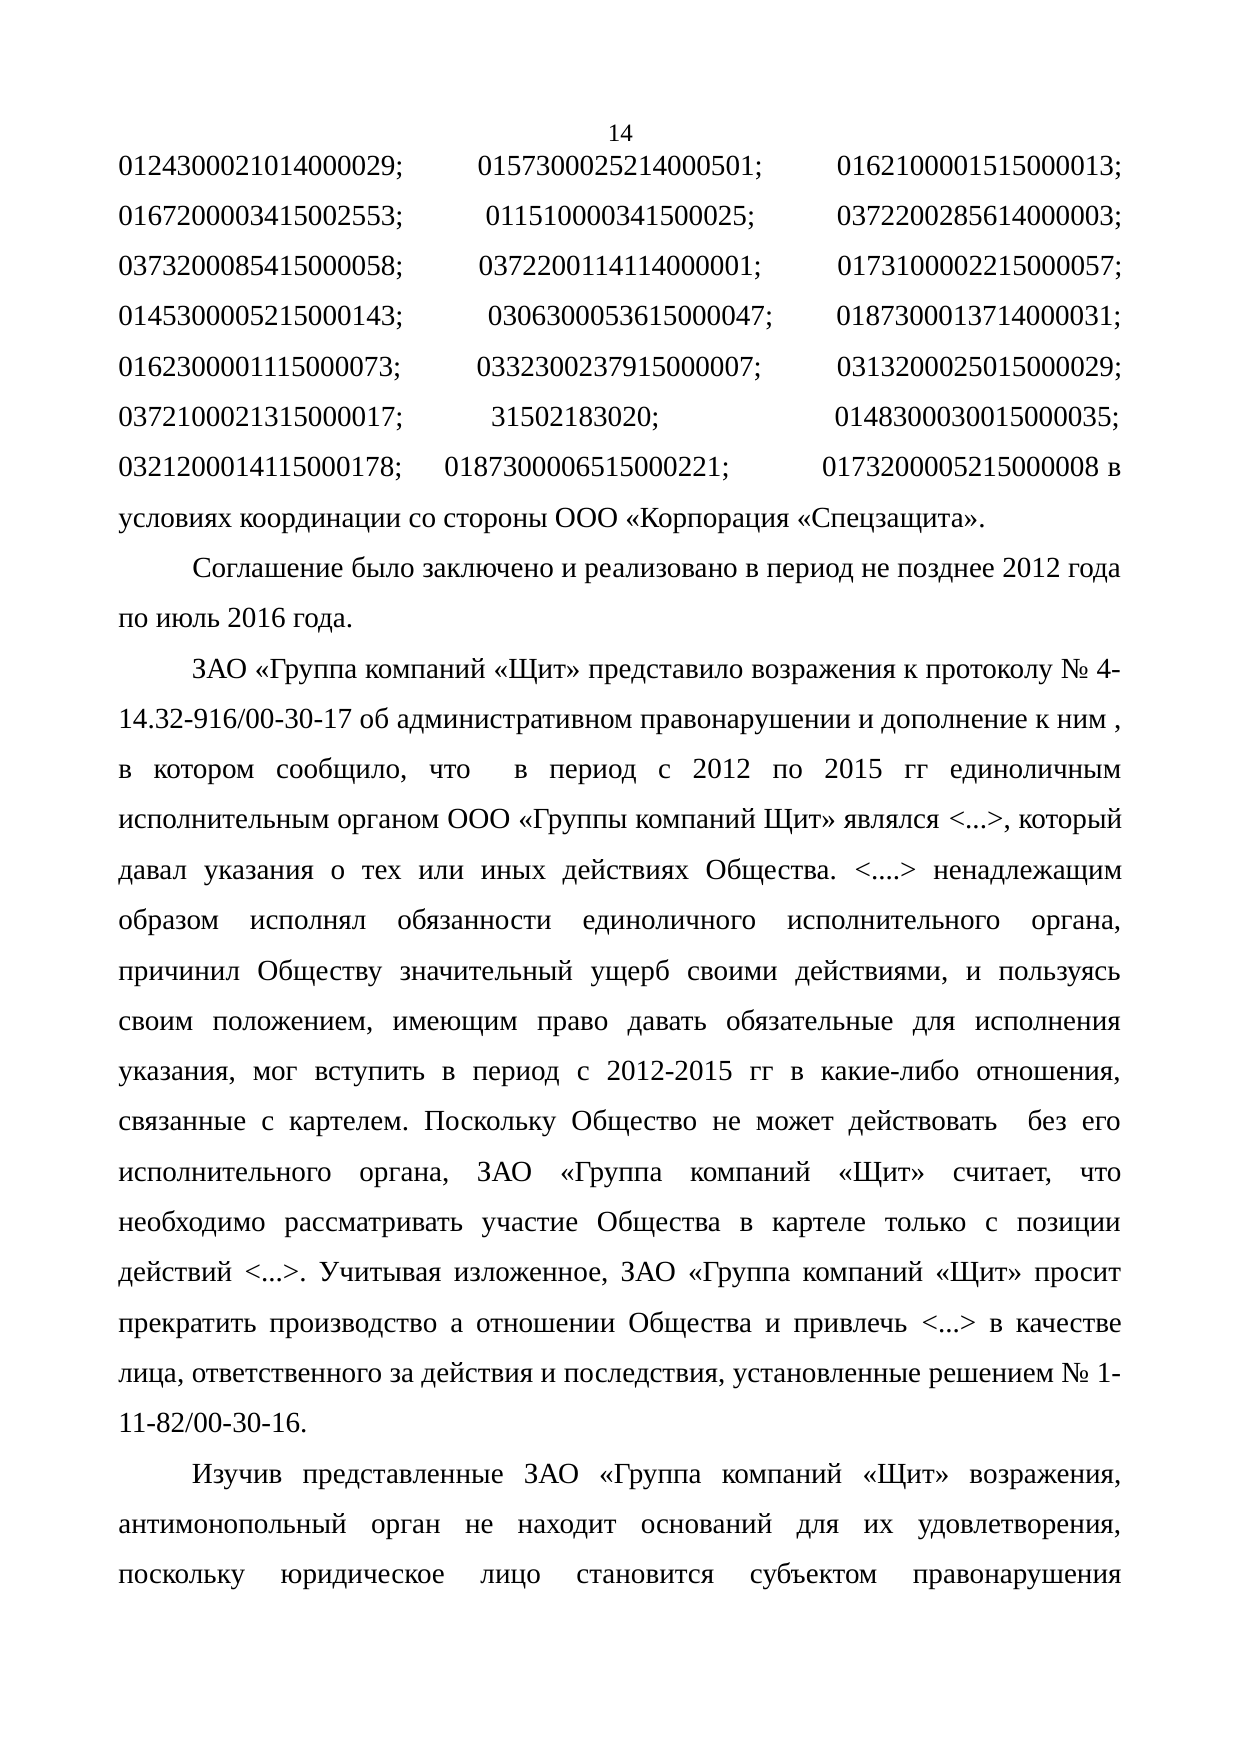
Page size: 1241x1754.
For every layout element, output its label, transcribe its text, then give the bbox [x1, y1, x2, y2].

text 0124300021014000029; 0157300025214000501; 0162100001515000013; 0167200003415002553; 011510000341500025; 0372200285614000003; 0373200085415000058; 0372200114114000001; 0173100002215000057; 0145300005215000143; 0306300053615000047; 0187300013714000031; 0162300001115000073; 0332300237915000007; 0313200025015000029; 0372100021315000017; 31502183020; 0148300030015000035; 0321200014115000178; 0187300006515000221; 0173200005215000008 в условиях координации со стороны ООО «Корпорация «Спецзащита». [118, 148, 1122, 533]
text Изучив представленные ЗАО «Группа компаний «Щит» возражения, антимонопольный орган не находит оснований для их удовлетворения, поскольку юридическое лицо становится субъектом правонарушения [118, 1456, 1122, 1590]
text ЗАО «Группа компаний «Щит» представило возражения к протоколу № 4-14.32-916/00-30-17 об административном правонарушении и дополнение к ним , в котором сообщило, что в период с 2012 по 2015 гг единоличным исполнительным органом ООО «Группы компаний Щит» являлся <...>, который давал указания о тех или иных действиях Общества. <....> ненадлежащим образом исполнял обязанности единоличного исполнительного органа, причинил Обществу значительный ущерб своими действиями, и пользуясь своим положением, имеющим право давать обязательные для исполнения указания, мог вступить в период с 2012-2015 гг в какие-либо отношения, связанные с картелем. Поскольку Общество не может действовать без его исполнительного органа, ЗАО «Группа компаний «Щит» считает, что необходимо рассматривать участие Общества в картеле только с позиции действий <...>. Учитывая изложенное, ЗАО «Группа компаний «Щит» просит прекратить производство а отношении Общества и привлечь <...> в качестве лица, ответственного за действия и последствия, установленные решением № 1-11-82/00-30-16. [118, 651, 1122, 1439]
text Соглашение было заключено и реализовано в период не позднее 2012 года по июль 2016 года. [118, 550, 1122, 634]
